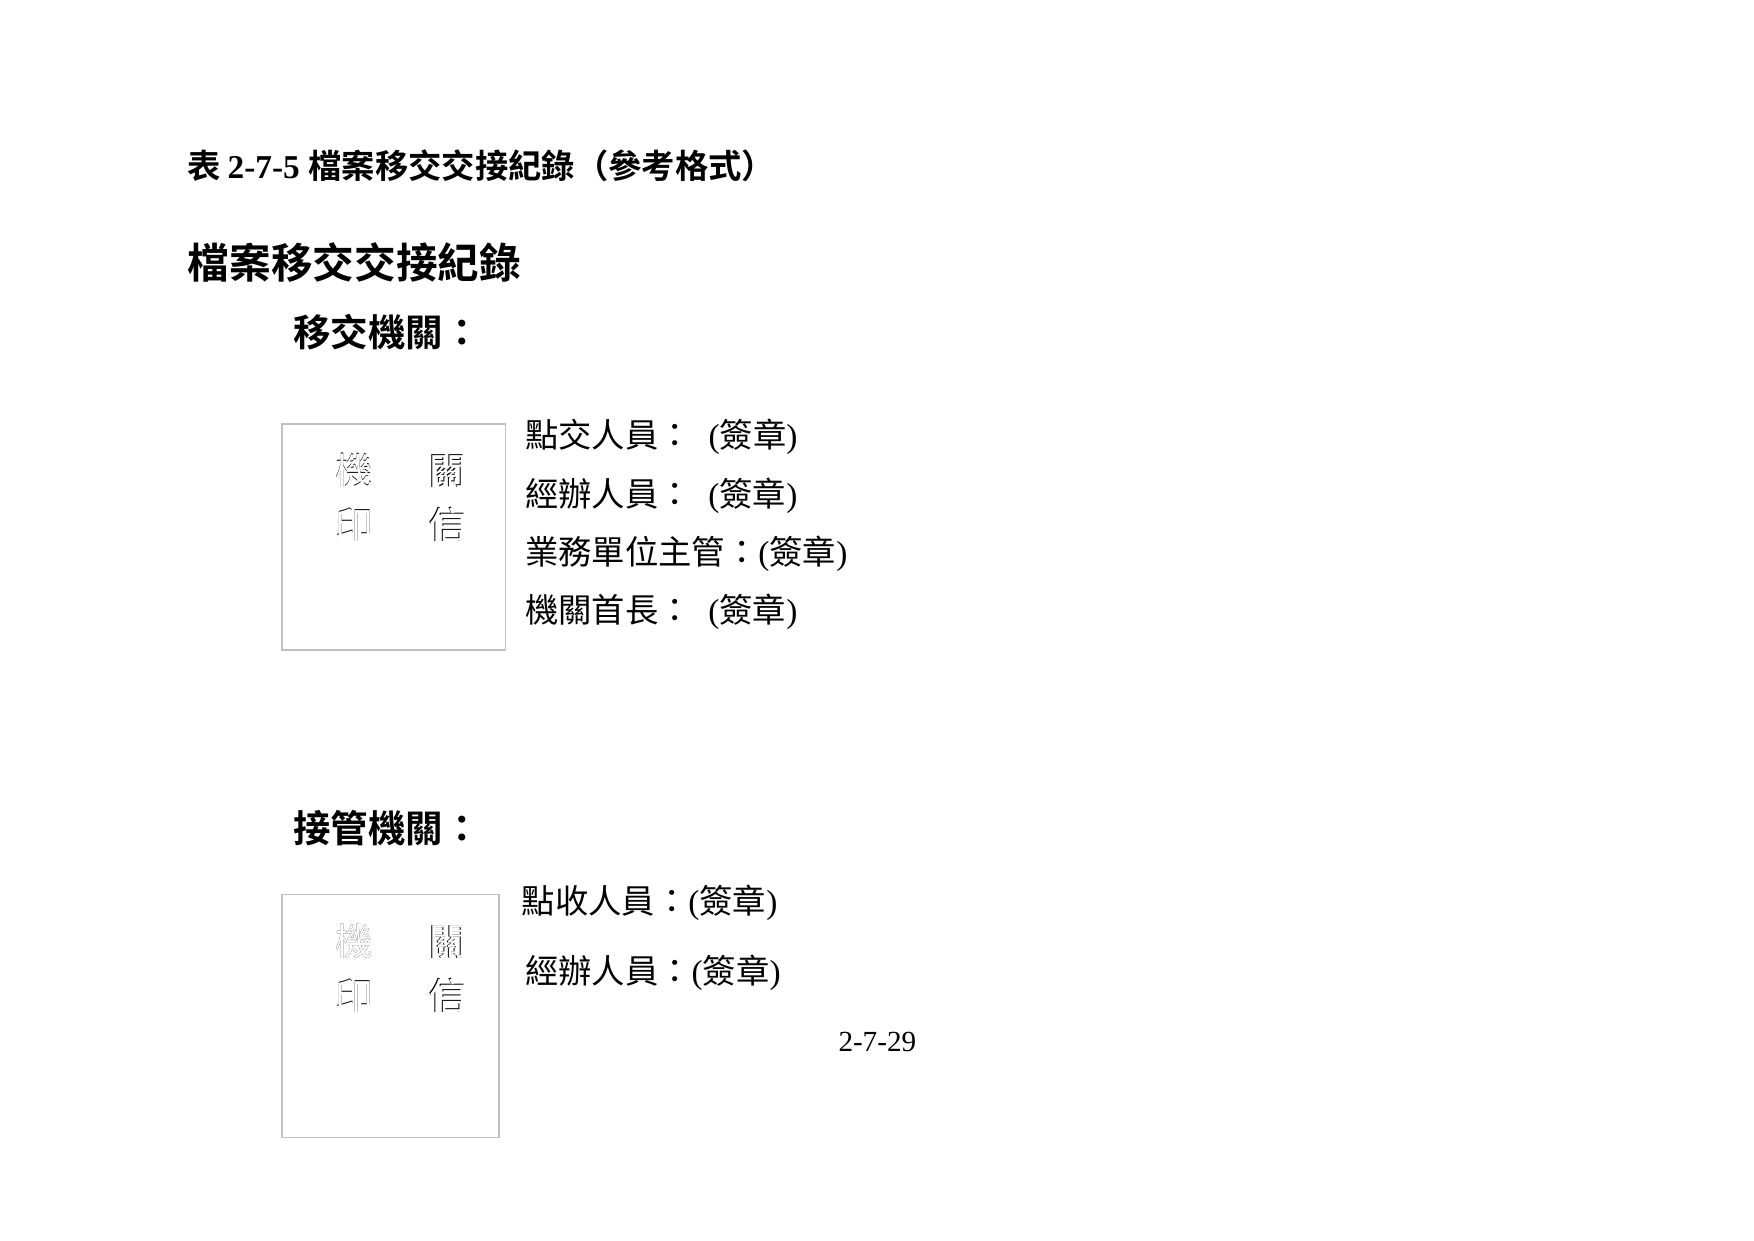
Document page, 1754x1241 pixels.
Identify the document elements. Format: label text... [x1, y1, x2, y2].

text 經辦人員：(簽章) [500, 954, 1566, 991]
text [187, 954, 281, 991]
text 表2-7-5 檔案移交交接紀錄（參考格式） [187, 140, 1566, 188]
text 點收人員：(簽章) [187, 887, 1566, 920]
text 機關首長： (簽章) [713, 599, 792, 629]
text 機 關 [298, 912, 483, 967]
text [283, 425, 505, 649]
text 經辦人員： (簽章) [187, 483, 281, 512]
text 機關首長： (簽章) [187, 599, 281, 629]
text 移交機關： [187, 323, 1566, 353]
text 印 信 [298, 496, 490, 550]
text 機關首長： (簽章) [506, 599, 717, 629]
text 業務單位主管：(簽章) [838, 541, 1566, 570]
text 機關首長： (簽章) [788, 599, 1566, 629]
text 機 關 [298, 441, 490, 496]
text 業務單位主管：(簽章) [187, 541, 281, 570]
text 業務單位主管：(簽章) [763, 541, 842, 570]
text 經辦人員： (簽章) [506, 483, 717, 512]
text 印 信 [298, 967, 483, 1021]
text [283, 895, 498, 1137]
text 點交人員： (簽章) [187, 420, 1566, 454]
text 檔案移交交接紀錄 [187, 255, 1566, 284]
text 經辦人員： (簽章) [713, 483, 792, 512]
text 經辦人員： (簽章) [788, 483, 1566, 512]
text 業務單位主管：(簽章) [506, 541, 767, 570]
text 接管機關： [187, 812, 1566, 849]
